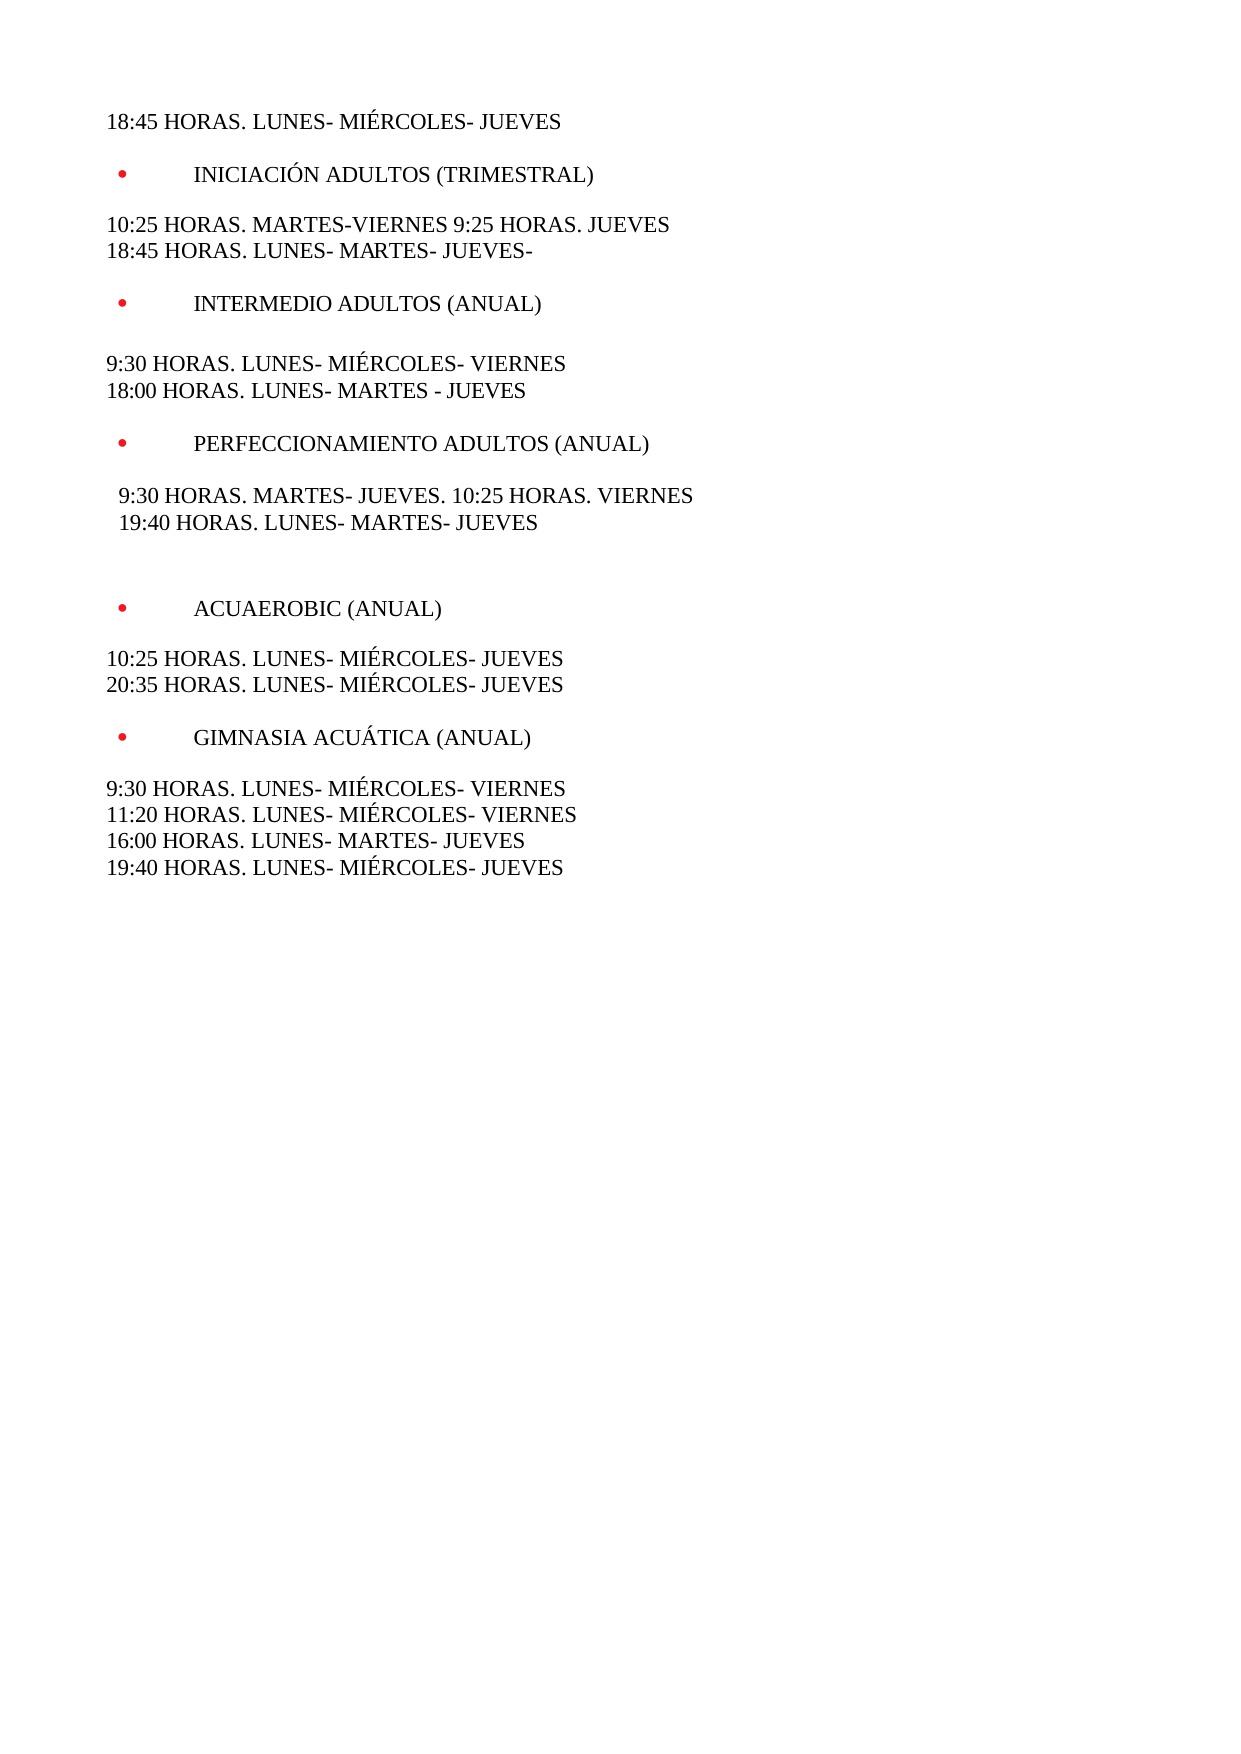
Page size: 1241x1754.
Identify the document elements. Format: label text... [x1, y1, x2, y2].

text 10:25 HORAS. MARTES-VIERNES 9:25 HORAS. JUEVES [106, 211, 916, 238]
text 9:30 HORAS. MARTES- JUEVES. 10:25 HORAS. VIERNES [118, 482, 1065, 509]
list PERFECCIONAMIENTO ADULTOS (ANUAL) [118, 430, 1065, 456]
text 18:45 HORAS. LUNES- MIÉRCOLES- JUEVES [106, 108, 916, 135]
text 19:40 HORAS. LUNES- MIÉRCOLES- JUEVES [106, 854, 916, 880]
text 9:30 HORAS. LUNES- MIÉRCOLES- VIERNES [106, 775, 916, 801]
text 18:45 HORAS. LUNES- MARTES- JUEVES- [106, 238, 916, 264]
text 19:40 HORAS. LUNES- MARTES- JUEVES [118, 509, 1065, 535]
text 9:30 HORAS. LUNES- MIÉRCOLES- VIERNES [106, 350, 916, 377]
list INICIACIÓN ADULTOS (TRIMESTRAL) [118, 161, 1065, 187]
list ACUAEROBIC (ANUAL) [118, 595, 1065, 622]
text 20:35 HORAS. LUNES- MIÉRCOLES- JUEVES [106, 672, 916, 698]
list INTERMEDIO ADULTOS (ANUAL) [118, 290, 1065, 317]
text 18:00 HORAS. LUNES- MARTES - JUEVES [106, 377, 916, 403]
text 11:20 HORAS. LUNES- MIÉRCOLES- VIERNES [106, 801, 916, 828]
text 16:00 HORAS. LUNES- MARTES- JUEVES [106, 828, 916, 854]
list GIMNASIA ACUÁTICA (ANUAL) [118, 724, 1065, 751]
text 10:25 HORAS. LUNES- MIÉRCOLES- JUEVES [106, 646, 916, 672]
